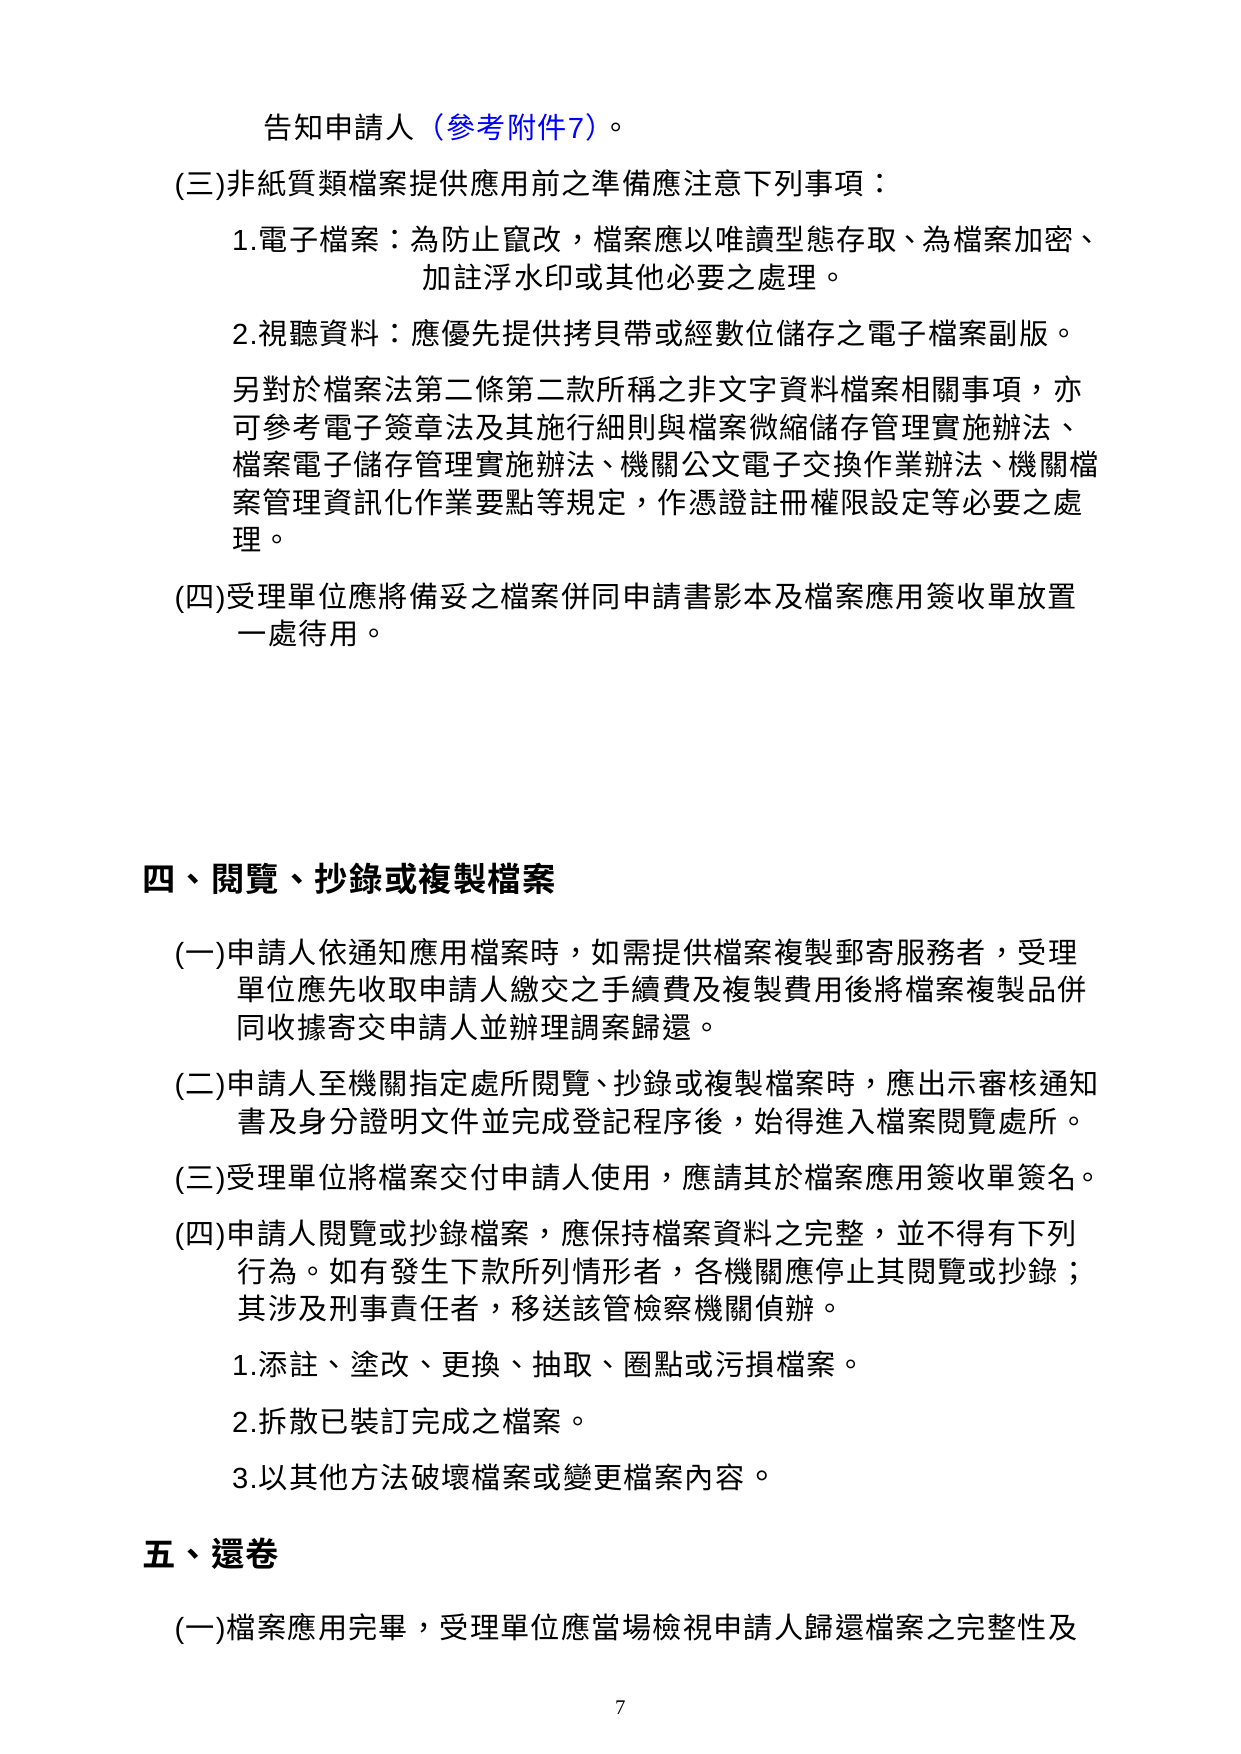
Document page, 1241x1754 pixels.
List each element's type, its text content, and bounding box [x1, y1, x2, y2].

subtitle 五、還卷 [142, 1514, 1098, 1589]
text (二)申請人至機關指定處所閱覽、抄錄或複製檔案時，應出示審核通知書及身分證明文件並完成登記程序後，始得進入檔案閱覽處所。 [174, 1064, 1098, 1139]
text 2.拆散已裝訂完成之檔案。 [232, 1402, 1098, 1439]
text (一)檔案應用完畢，受理單位應當場檢視申請人歸還檔案之完整性及 [174, 1608, 1098, 1646]
subtitle 四、閱覽、抄錄或複製檔案 [142, 839, 1098, 914]
text 3.以其他方法破壞檔案或變更檔案內容。 [232, 1458, 1098, 1496]
text (一)申請人依通知應用檔案時，如需提供檔案複製郵寄服務者，受理單位應先收取申請人繳交之手續費及複製費用後將檔案複製品併同收據寄交申請人並辦理調案歸還。 [174, 933, 1098, 1046]
text 另對於檔案法第二條第二款所稱之非文字資料檔案相關事項，亦可參考電子簽章法及其施行細則與檔案微縮儲存管理實施辦法、檔案電子儲存管理實施辦法、機關公文電子交換作業辦法、機關檔案管理資訊化作業要點等規定，作憑證註冊權限設定等必要之處理。 [232, 371, 1098, 558]
text 1.電子檔案：為防止竄改，檔案應以唯讀型態存取、為檔案加密、加註浮水印或其他必要之處理。 [232, 221, 1098, 296]
text (四)申請人閱覽或抄錄檔案，應保持檔案資料之完整，並不得有下列行為。如有發生下款所列情形者，各機關應停止其閱覽或抄錄；其涉及刑事責任者，移送該管檢察機關偵辦。 [174, 1214, 1098, 1327]
text 1.添註、塗改、更換、抽取、圈點或污損檔案。 [232, 1346, 1098, 1383]
text (三)非紙質類檔案提供應用前之準備應注意下列事項： [174, 164, 1098, 202]
text (四)受理單位應將備妥之檔案併同申請書影本及檔案應用簽收單放置一處待用。 [174, 577, 1098, 652]
text 2.視聽資料：應優先提供拷貝帶或經數位儲存之電子檔案副版。 [232, 314, 1098, 352]
text (三)受理單位將檔案交付申請人使用，應請其於檔案應用簽收單簽名。 [174, 1158, 1098, 1196]
text 告知申請人（參考附件7）。 [232, 108, 1098, 146]
